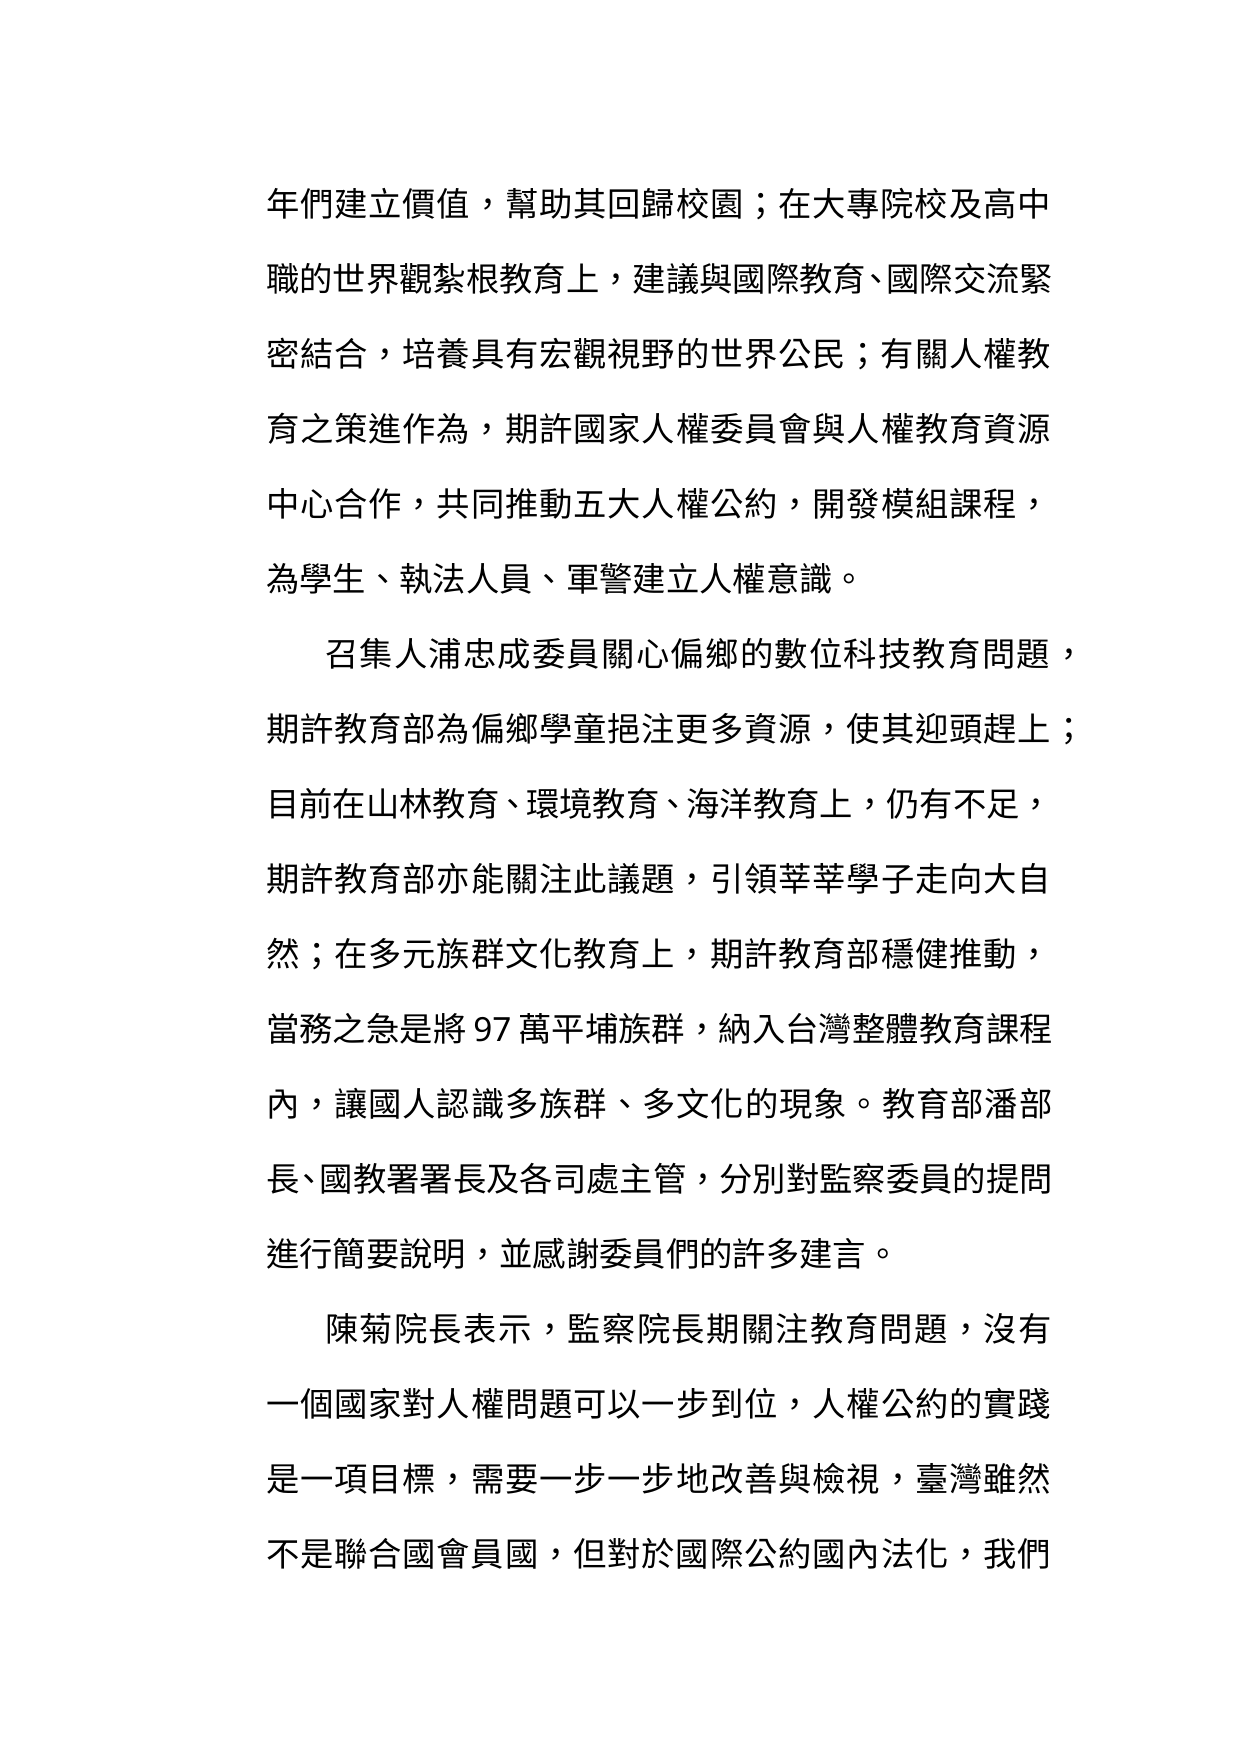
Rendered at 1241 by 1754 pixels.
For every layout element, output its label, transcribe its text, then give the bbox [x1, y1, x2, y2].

text 年們建立價值，幫助其回歸校園；在大專院校及高中職的世界觀紮根教育上，建議與國際教育、國際交流緊密結合，培養具有宏觀視野的世界公民；有關人權教育之策進作為，期許國家人權委員會與人權教育資源中心合作，共同推動五大人權公約，開發模組課程，為學生、執法人員、軍警建立人權意識。 [266, 164, 1053, 614]
text 召集人浦忠成委員關心偏鄉的數位科技教育問題，期許教育部為偏鄉學童挹注更多資源，使其迎頭趕上；目前在山林教育、環境教育、海洋教育上，仍有不足，期許教育部亦能關注此議題，引領莘莘學子走向大自然；在多元族群文化教育上，期許教育部穩健推動，當務之急是將97萬平埔族群，納入台灣整體教育課程內，讓國人認識多族群、多文化的現象。教育部潘部長、國教署署長及各司處主管，分別對監察委員的提問進行簡要說明，並感謝委員們的許多建言。 [266, 614, 1053, 1289]
text 陳菊院長表示，監察院長期關注教育問題，沒有一個國家對人權問題可以一步到位，人權公約的實踐是一項目標，需要一步一步地改善與檢視，臺灣雖然不是聯合國會員國，但對於國際公約國內法化，我們有責任遵守。日前，國家人權委員會對五大人權公約進行民調，結果發現，國人聽過或瞭解五大人權公約者，不到3成，也就是說，7成以上的國人不知道五大人權公約，顯示人權教育非常重要，期待國家人權委員會在人權議題上與教育部有更多的合作，讓人權觀念從小紮根，守護人權、承擔責任。人權的落實，需要大家一起攜手努力。 [266, 1289, 1053, 1589]
